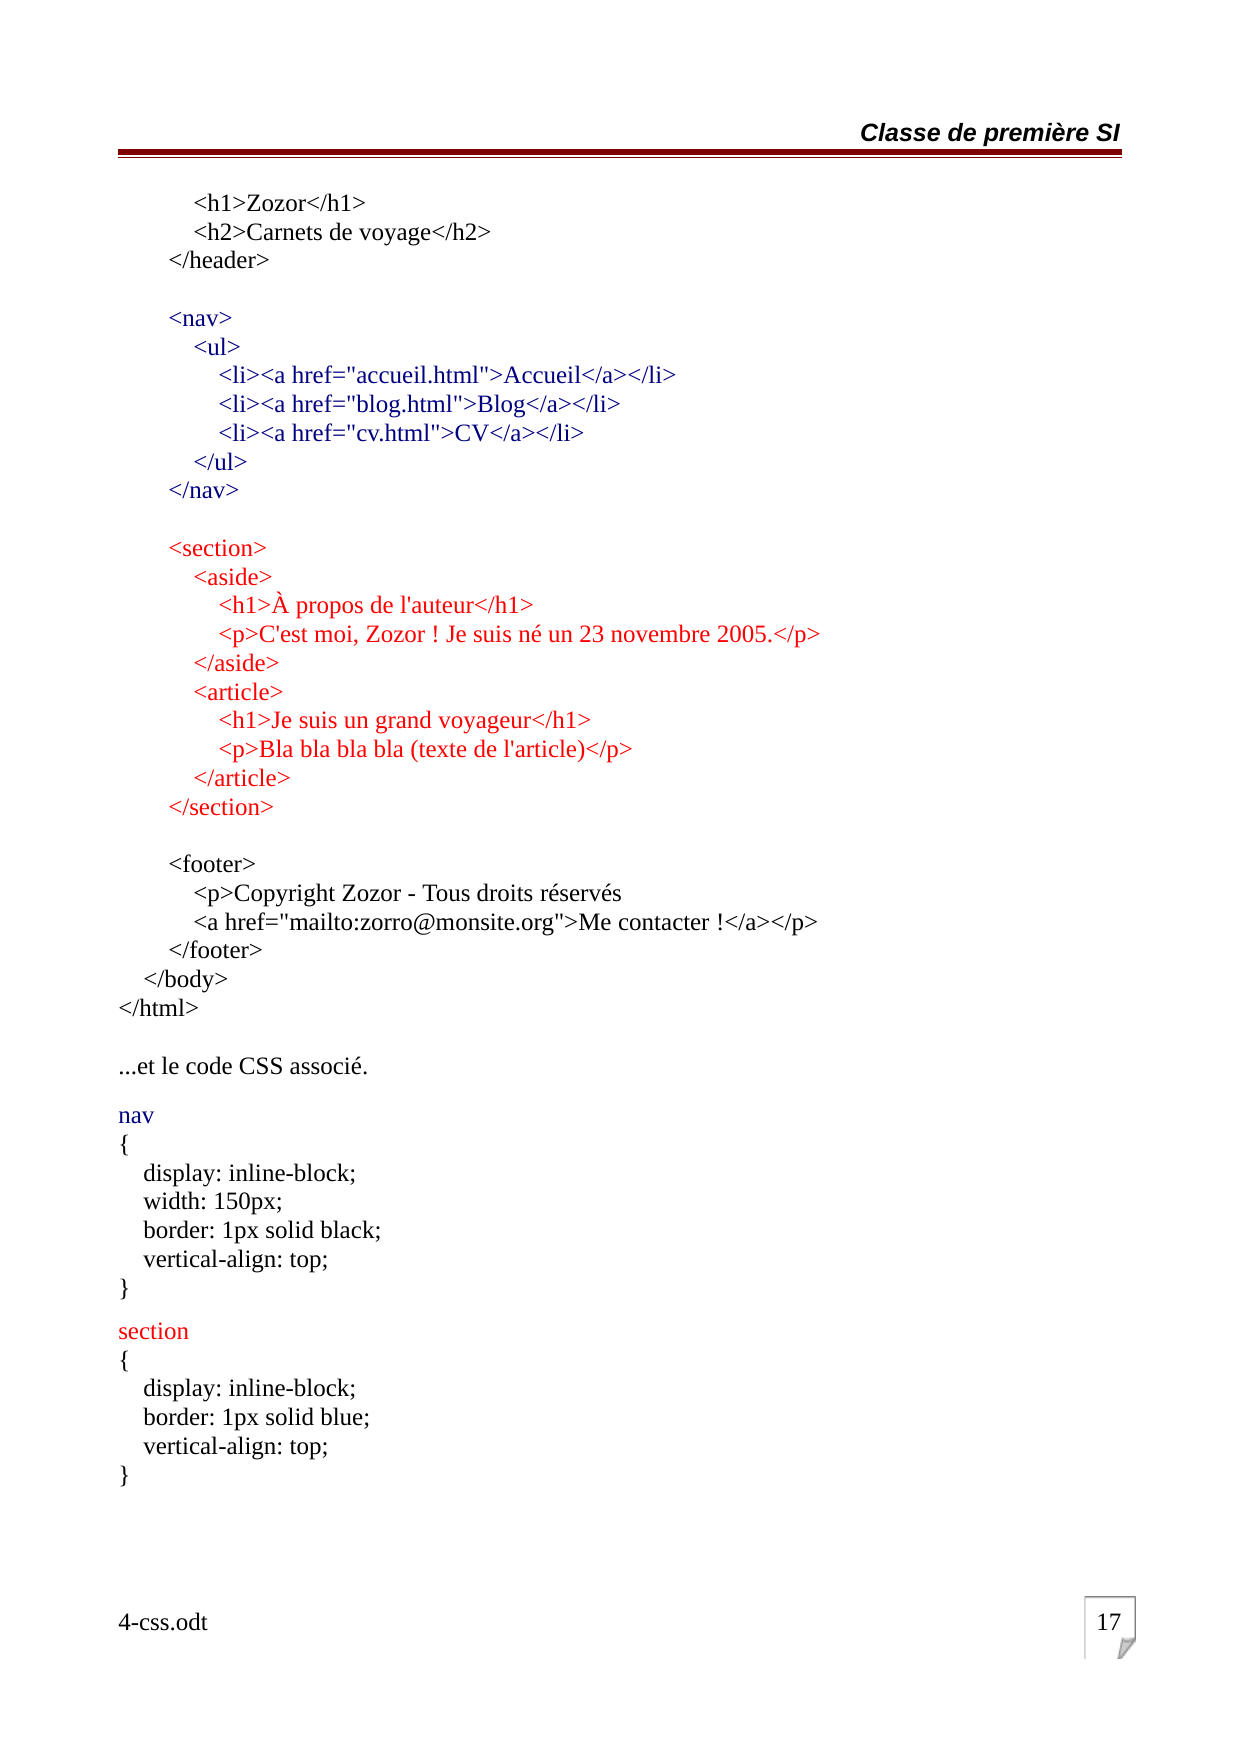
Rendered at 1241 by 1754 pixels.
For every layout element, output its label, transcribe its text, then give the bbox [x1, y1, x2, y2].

text <li><a href="blog.html">Blog</a></li> [118, 389, 1122, 418]
text <p>Copyright Zozor - Tous droits réservés [118, 878, 1122, 907]
text nav [118, 1100, 1122, 1129]
text <h1>Je suis un grand voyageur</h1> [118, 705, 1122, 734]
text width: 150px; [118, 1186, 1122, 1215]
text <a href="mailto:zorro@monsite.org">Me contacter !</a></p> [118, 907, 1122, 935]
text } [118, 1273, 1122, 1301]
text </ul> [118, 447, 1122, 475]
text } [118, 1460, 1122, 1488]
text <h1>Zozor</h1> [118, 188, 1122, 217]
text border: 1px solid black; [118, 1215, 1122, 1244]
text <ul> [118, 332, 1122, 360]
text </nav> [118, 475, 1122, 504]
text </section> [118, 792, 1122, 820]
text </footer> [118, 935, 1122, 964]
text display: inline-block; [118, 1373, 1122, 1402]
text { [118, 1129, 1122, 1158]
text vertical-align: top; [118, 1244, 1122, 1273]
text </body> [118, 964, 1122, 993]
text <article> [118, 677, 1122, 705]
text vertical-align: top; [118, 1431, 1122, 1460]
text <li><a href="accueil.html">Accueil</a></li> [118, 360, 1122, 389]
text <section> [118, 533, 1122, 562]
text </article> [118, 763, 1122, 792]
text <p>Bla bla bla bla (texte de l'article)</p> [118, 734, 1122, 763]
text <p>C'est moi, Zozor ! Je suis né un 23 novembre 2005.</p> [118, 619, 1122, 648]
text <nav> [118, 303, 1122, 332]
text { [118, 1345, 1122, 1373]
text border: 1px solid blue; [118, 1402, 1122, 1431]
text </html> [118, 993, 1122, 1022]
text <li><a href="cv.html">CV</a></li> [118, 418, 1122, 447]
text <h1>À propos de l'auteur</h1> [118, 590, 1122, 619]
text <h2>Carnets de voyage</h2> [118, 217, 1122, 245]
text <footer> [118, 849, 1122, 878]
text ...et le code CSS associé. [118, 1051, 1122, 1080]
text display: inline-block; [118, 1158, 1122, 1186]
text </header> [118, 245, 1122, 274]
text <aside> [118, 562, 1122, 590]
text </aside> [118, 648, 1122, 677]
text section [118, 1316, 1122, 1345]
